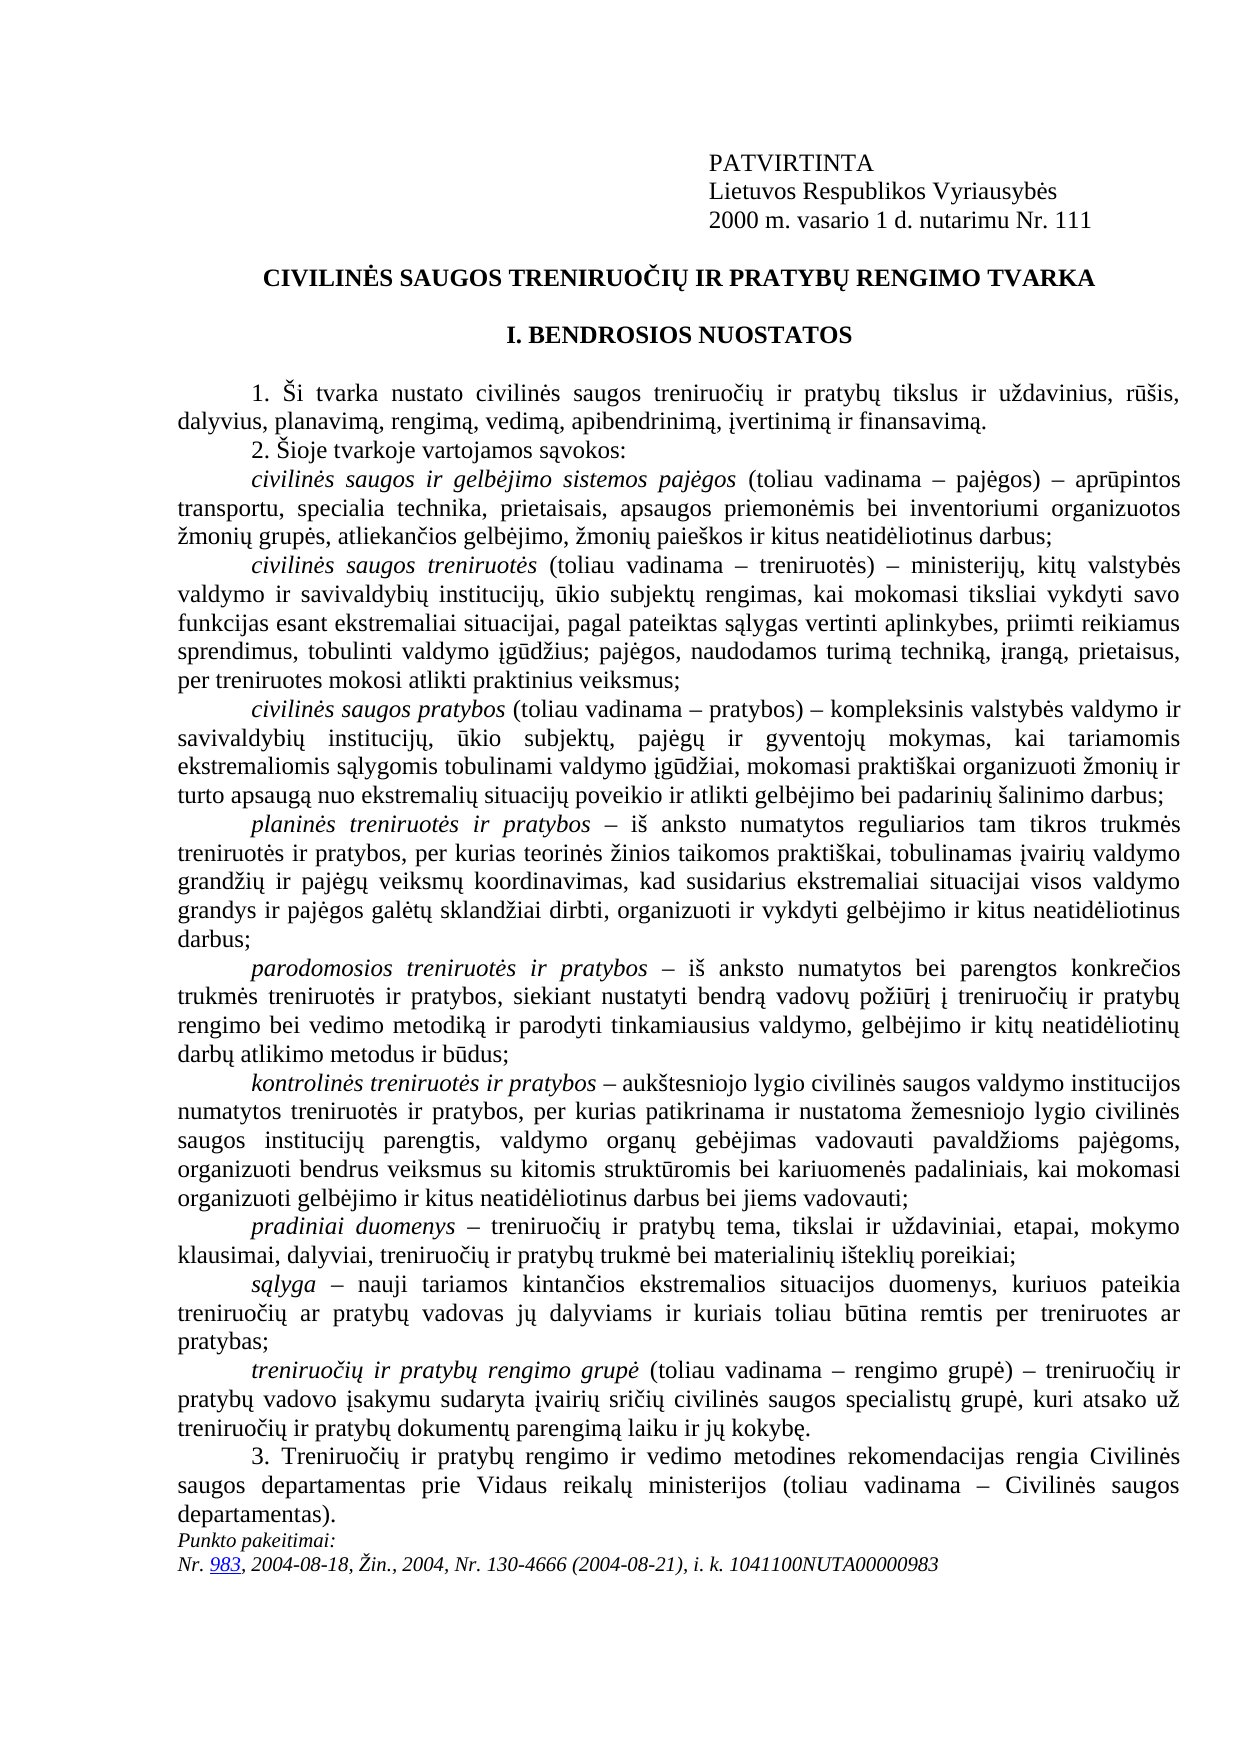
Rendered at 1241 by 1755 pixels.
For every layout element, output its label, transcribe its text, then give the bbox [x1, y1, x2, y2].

text civilinės saugos pratybos (toliau vadinama – pratybos) – kompleksinis valstybės valdymo ir savivaldybių institucijų, ūkio subjektų, pajėgų ir gyventojų mokymas, kai tariamomis ekstremaliomis sąlygomis tobulinami valdymo įgūdžiai, mokomasi praktiškai organizuoti žmonių ir turto apsaugą nuo ekstremalių situacijų poveikio ir atlikti gelbėjimo bei padarinių šalinimo darbus; [177, 694, 1181, 809]
text civilinės saugos treniruotės (toliau vadinama – treniruotės) – ministerijų, kitų valstybės valdymo ir savivaldybių institucijų, ūkio subjektų rengimas, kai mokomasi tiksliai vykdyti savo funkcijas esant ekstremaliai situacijai, pagal pateiktas sąlygas vertinti aplinkybes, priimti reikiamus sprendimus, tobulinti valdymo įgūdžius; pajėgos, naudodamos turimą techniką, įrangą, prietaisus, per treniruotes mokosi atlikti praktinius veiksmus; [177, 550, 1181, 694]
text 2. Šioje tvarkoje vartojamos sąvokos: [177, 435, 1181, 464]
text 3. Treniruočių ir pratybų rengimo ir vedimo metodines rekomendacijas rengia Civilinės saugos departamentas prie Vidaus reikalų ministerijos (toliau vadinama – Civilinės saugos departamentas). [177, 1441, 1181, 1528]
subtitle I. BENDROSIOS NUOSTATOS [177, 320, 1181, 349]
text 1. Ši tvarka nustato civilinės saugos treniruočių ir pratybų tikslus ir uždavinius, rūšis, dalyvius, planavimą, rengimą, vedimą, apibendrinimą, įvertinimą ir finansavimą. [177, 378, 1181, 435]
text parodomosios treniruotės ir pratybos – iš anksto numatytos bei parengtos konkrečios trukmės treniruotės ir pratybos, siekiant nustatyti bendrą vadovų požiūrį į treniruočių ir pratybų rengimo bei vedimo metodiką ir parodyti tinkamiausius valdymo, gelbėjimo ir kitų neatidėliotinų darbų atlikimo metodus ir būdus; [177, 953, 1181, 1068]
text pradiniai duomenys – treniruočių ir pratybų tema, tikslai ir uždaviniai, etapai, mokymo klausimai, dalyviai, treniruočių ir pratybų trukmė bei materialinių išteklių poreikiai; [177, 1211, 1181, 1269]
text treniruočių ir pratybų rengimo grupė (toliau vadinama – rengimo grupė) – treniruočių ir pratybų vadovo įsakymu sudaryta įvairių sričių civilinės saugos specialistų grupė, kuri atsako už treniruočių ir pratybų dokumentų parengimą laiku ir jų kokybę. [177, 1355, 1181, 1441]
text civilinės saugos ir gelbėjimo sistemos pajėgos (toliau vadinama – pajėgos) – aprūpintos transportu, specialia technika, prietaisais, apsaugos priemonėmis bei inventoriumi organizuotos žmonių grupės, atliekančios gelbėjimo, žmonių paieškos ir kitus neatidėliotinus darbus; [177, 464, 1181, 550]
text Nr. 983, 2004-08-18, Žin., 2004, Nr. 130-4666 (2004-08-21), i. k. 1041100NUTA00000983 [177, 1552, 1181, 1576]
text kontrolinės treniruotės ir pratybos – aukštesniojo lygio civilinės saugos valdymo institucijos numatytos treniruotės ir pratybos, per kurias patikrinama ir nustatoma žemesniojo lygio civilinės saugos institucijų parengtis, valdymo organų gebėjimas vadovauti pavaldžioms pajėgoms, organizuoti bendrus veiksmus su kitomis struktūromis bei kariuomenės padaliniais, kai mokomasi organizuoti gelbėjimo ir kitus neatidėliotinus darbus bei jiems vadovauti; [177, 1068, 1181, 1211]
text 2000 m. vasario 1 d. nutarimu Nr. 111 [177, 205, 1181, 234]
text sąlyga – nauji tariamos kintančios ekstremalios situacijos duomenys, kuriuos pateikia treniruočių ar pratybų vadovas jų dalyviams ir kuriais toliau būtina remtis per treniruotes ar pratybas; [177, 1269, 1181, 1355]
text Patvirtinta [177, 148, 1181, 176]
subtitle CIVILINĖS SAUGOS TRENIRUOČIŲ IR PRATYBŲ RENGIMO TVARKA [177, 263, 1181, 291]
text planinės treniruotės ir pratybos – iš anksto numatytos reguliarios tam tikros trukmės treniruotės ir pratybos, per kurias teorinės žinios taikomos praktiškai, tobulinamas įvairių valdymo grandžių ir pajėgų veiksmų koordinavimas, kad susidarius ekstremaliai situacijai visos valdymo grandys ir pajėgos galėtų sklandžiai dirbti, organizuoti ir vykdyti gelbėjimo ir kitus neatidėliotinus darbus; [177, 809, 1181, 953]
text Punkto pakeitimai: [177, 1528, 1181, 1552]
text Lietuvos Respublikos Vyriausybės [177, 176, 1181, 205]
